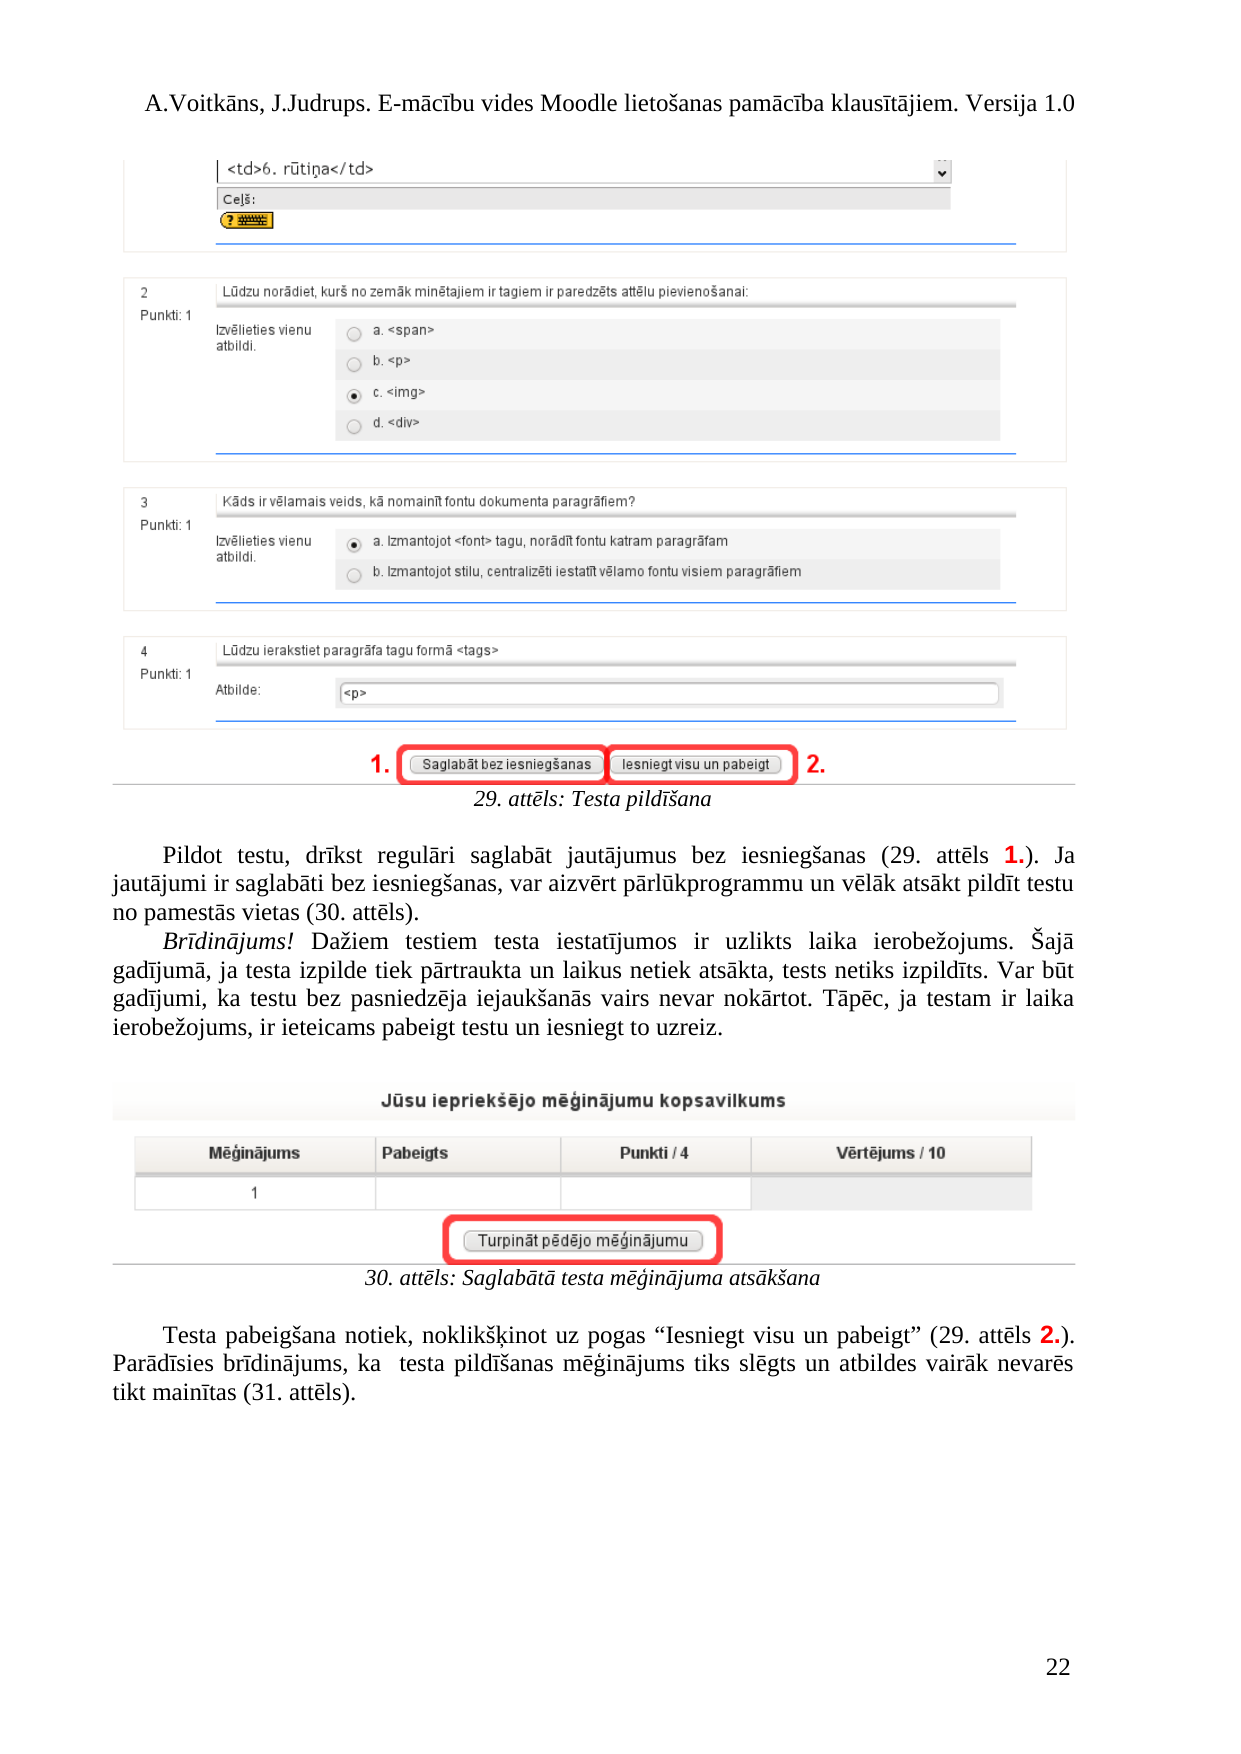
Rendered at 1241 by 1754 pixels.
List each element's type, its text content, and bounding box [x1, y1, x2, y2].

picture [112, 160, 1076, 785]
text Pildot testu, drīkst regulāri saglabāt jautājumus bez iesniegšanas (29. attēls 1.). Ja jautājumi ir saglabāti bez iesniegšanas, var aizvērt pārlūkprogrammu un vēlāk atsākt pildīt testu no pamestās vietas (30. attēls). [112, 840, 1075, 926]
text 29. attēls: Testa pildīšana [112, 785, 1075, 811]
text Brīdinājums! Dažiem testiem testa iestatījumos ir uzlikts laika ierobežojums. Šajā gadījumā, ja testa izpilde tiek pārtraukta un laikus netiek atsākta, tests netiks izpildīts. Var būt gadījumi, ka testu bez pasniedzēja iejaukšanās vairs nevar nokārtot. Tāpēc, ja testam ir laika ierobežojums, ir ieteicams pabeigt testu un iesniegt to uzreiz. [112, 926, 1075, 1041]
picture [112, 1082, 1076, 1265]
text Testa pabeigšana notiek, noklikšķinot uz pogas “Iesniegt visu un pabeigt” (29. attēls 2.). Parādīsies brīdinājums, ka testa pildīšanas mēģinājums tiks slēgts un atbildes vairāk nevarēs tikt mainītas (31. attēls). [112, 1319, 1075, 1406]
text 30. attēls: Saglabātā testa mēģinājuma atsākšana [112, 1265, 1075, 1291]
